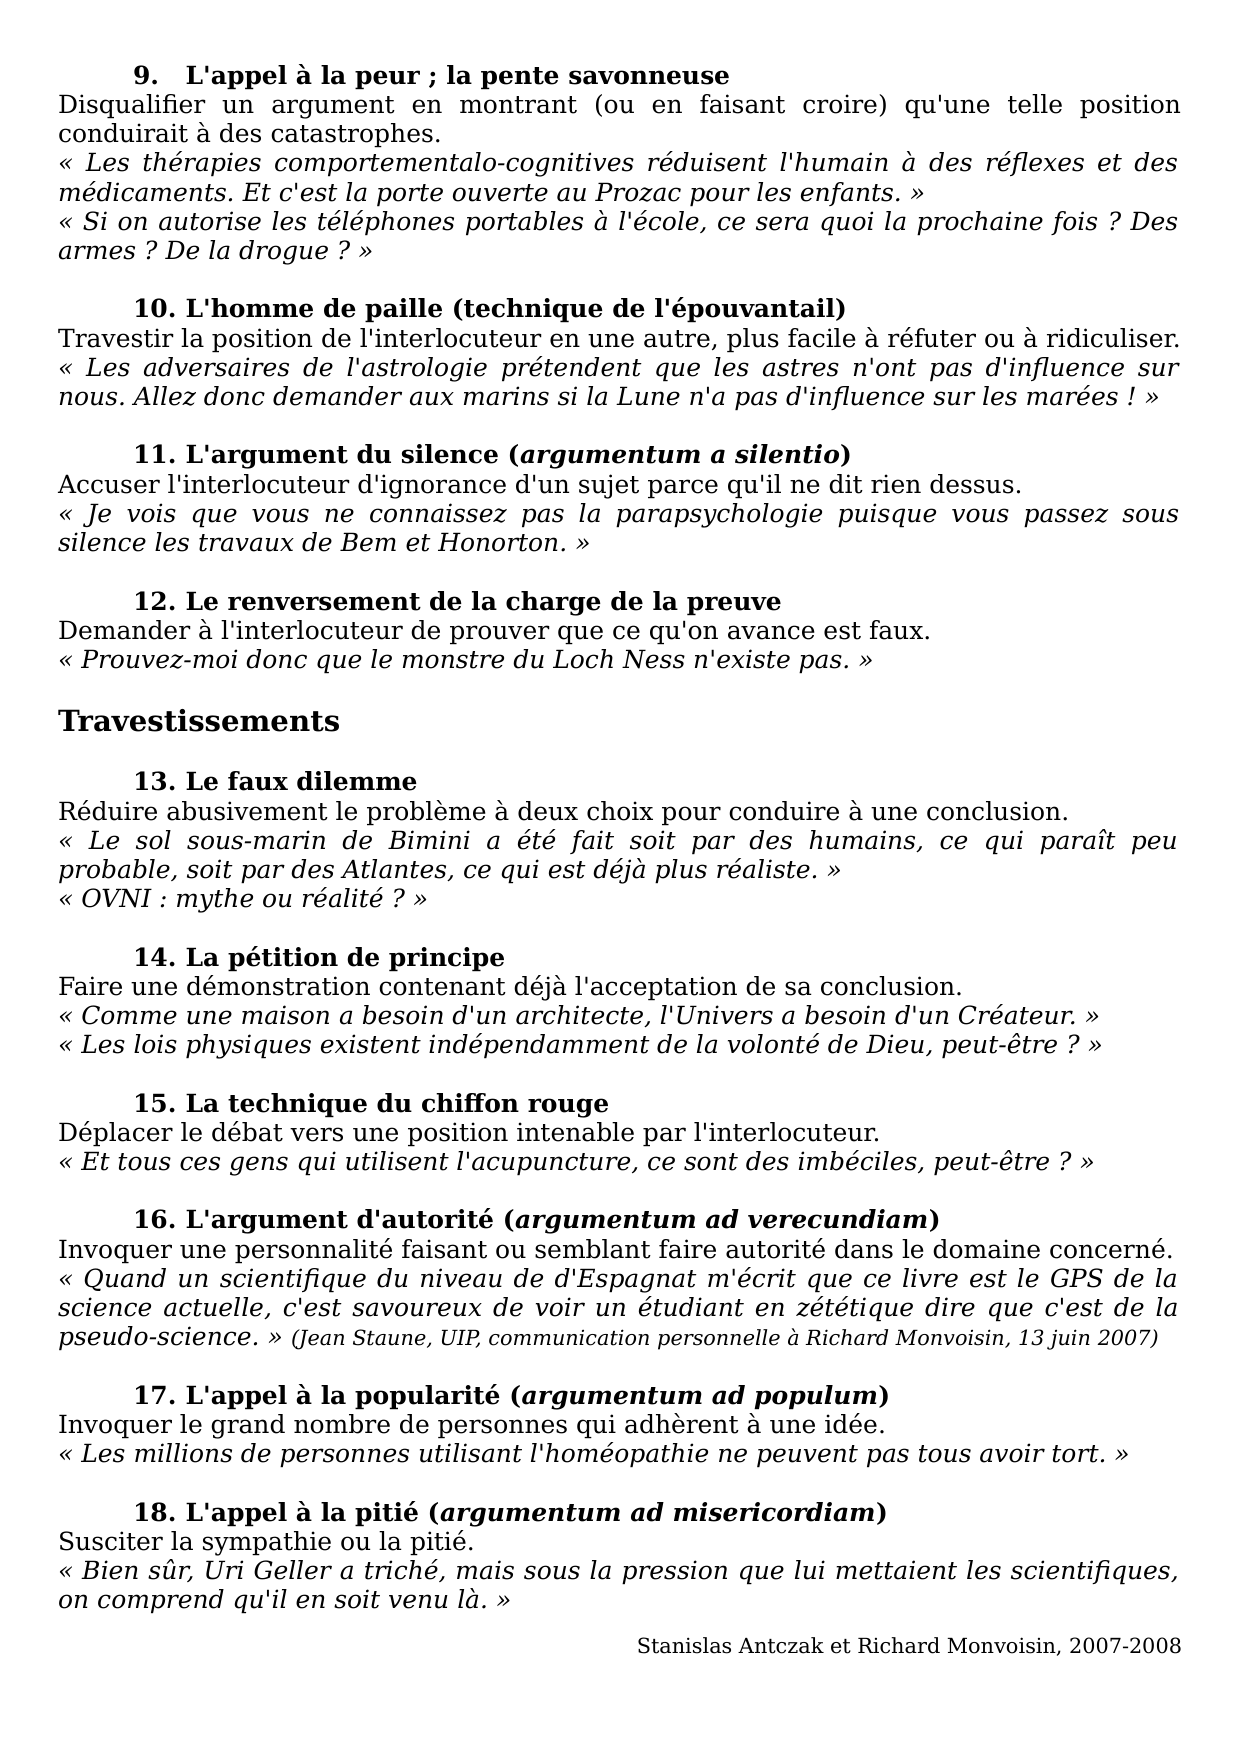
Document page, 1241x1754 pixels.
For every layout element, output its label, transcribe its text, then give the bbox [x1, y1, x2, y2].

list Le faux dilemme [133, 767, 1182, 797]
text Disqualifier un argument en montrant (ou en faisant croire) qu'une telle position conduirait à des catastrophes. [58, 90, 1182, 149]
text « Le sol sous-marin de Bimini a été fait soit par des humains, ce qui paraît peu probable, soit par des Atlantes, ce qui est déjà plus réaliste. » [58, 826, 1182, 884]
text « OVNI : mythe ou réalité ? » [58, 884, 1182, 913]
text Faire une démonstration contenant déjà l'acceptation de sa conclusion. [58, 972, 1182, 1001]
list L'homme de paille (technique de l'épouvantail) [133, 294, 1182, 324]
text « Je vois que vous ne connaissez pas la parapsychologie puisque vous passez sous silence les travaux de Bem et Honorton. » [58, 499, 1182, 557]
text « Les lois physiques existent indépendamment de la volonté de Dieu, peut-être ? » [58, 1030, 1182, 1059]
text « Les millions de personnes utilisant l'homéopathie ne peuvent pas tous avoir tort. » [58, 1439, 1182, 1468]
text « Et tous ces gens qui utilisent l'acupuncture, ce sont des imbéciles, peut-être ? » [58, 1147, 1182, 1176]
list La technique du chiffon rouge [133, 1088, 1182, 1118]
list L'appel à la pitié (argumentum ad misericordiam) [133, 1497, 1182, 1527]
text Susciter la sympathie ou la pitié. [58, 1527, 1182, 1556]
text Travestissements [58, 704, 1182, 738]
text « Les thérapies comportementalo-cognitives réduisent l'humain à des réflexes et des médicaments. Et c'est la porte ouverte au Prozac pour les enfants. » [58, 149, 1182, 207]
text Travestir la position de l'interlocuteur en une autre, plus facile à réfuter ou à ridiculiser. [58, 324, 1182, 353]
text « Les adversaires de l'astrologie prétendent que les astres n'ont pas d'influence sur nous. Allez donc demander aux marins si la Lune n'a pas d'influence sur les marées ! » [58, 353, 1182, 411]
text Réduire abusivement le problème à deux choix pour conduire à une conclusion. [58, 797, 1182, 826]
text Stanislas Antczak et Richard Monvoisin, 2007-2008 [58, 1634, 1182, 1658]
list L'appel à la popularité (argumentum ad populum) [133, 1381, 1182, 1410]
text Invoquer une personnalité faisant ou semblant faire autorité dans le domaine concerné. [58, 1235, 1182, 1264]
list La pétition de principe [133, 942, 1182, 972]
text Accuser l'interlocuteur d'ignorance d'un sujet parce qu'il ne dit rien dessus. [58, 470, 1182, 499]
list L'appel à la peur ; la pente savonneuse [133, 61, 1182, 90]
text Invoquer le grand nombre de personnes qui adhèrent à une idée. [58, 1410, 1182, 1439]
text Déplacer le débat vers une position intenable par l'interlocuteur. [58, 1118, 1182, 1147]
text « Quand un scientifique du niveau de d'Espagnat m'écrit que ce livre est le GPS de la science actuelle, c'est savoureux de voir un étudiant en zététique dire que c'est de la pseudo-science. » (Jean Staune, UIP, communication personnelle à Richard Monvoisin, 13 juin 2007) [58, 1264, 1182, 1351]
list L'argument d'autorité (argumentum ad verecundiam) [133, 1205, 1182, 1235]
text « Bien sûr, Uri Geller a triché, mais sous la pression que lui mettaient les scientifiques, on comprend qu'il en soit venu là. » [58, 1556, 1182, 1614]
list L'argument du silence (argumentum a silentio) [133, 441, 1182, 470]
list Le renversement de la charge de la preuve [133, 587, 1182, 616]
text Demander à l'interlocuteur de prouver que ce qu'on avance est faux. [58, 616, 1182, 645]
text « Prouvez-moi donc que le monstre du Loch Ness n'existe pas. » [58, 645, 1182, 674]
text « Si on autorise les téléphones portables à l'école, ce sera quoi la prochaine fois ? Des armes ? De la drogue ? » [58, 207, 1182, 265]
text « Comme une maison a besoin d'un architecte, l'Univers a besoin d'un Créateur. » [58, 1001, 1182, 1030]
